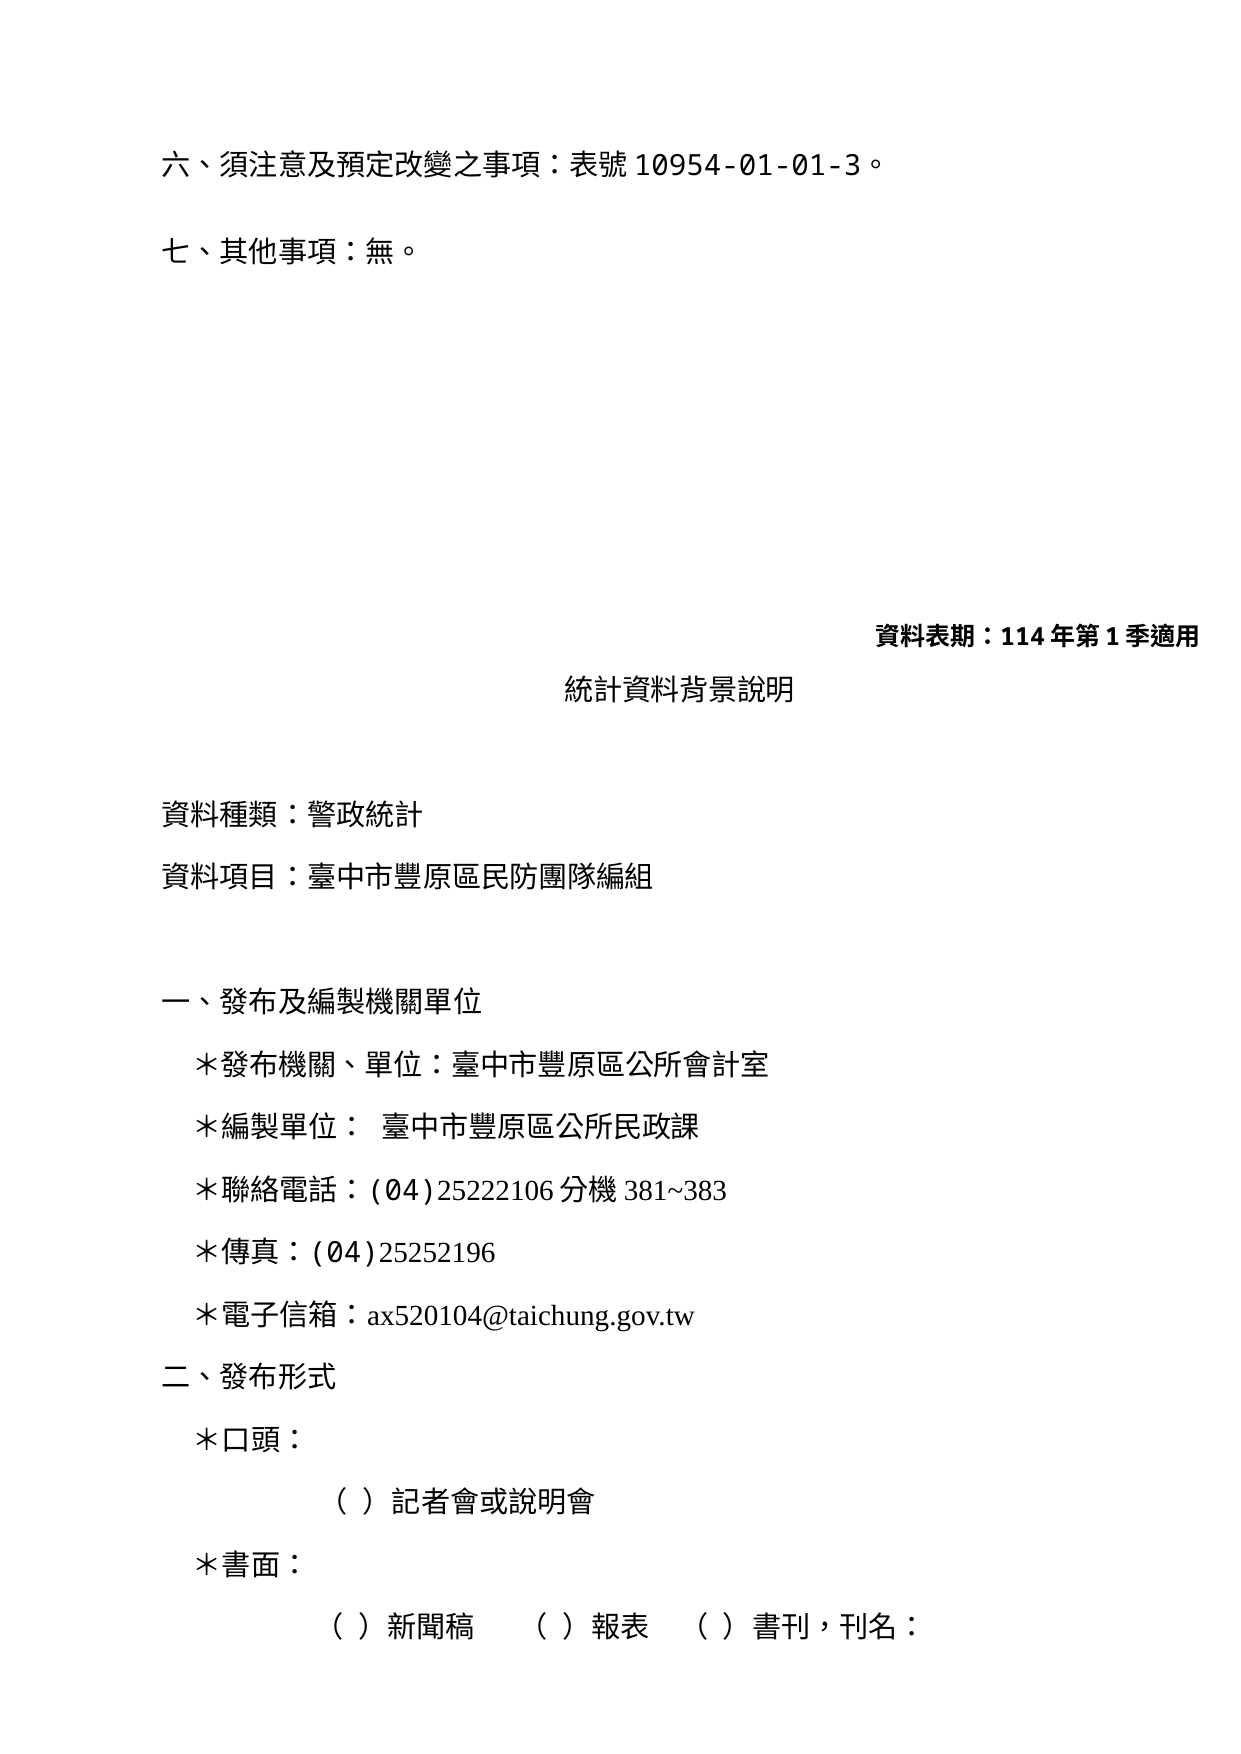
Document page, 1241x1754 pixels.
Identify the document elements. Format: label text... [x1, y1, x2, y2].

table_header 統計資料背景說明 資料種類：警政統計 資料項目：臺中市豐原區民防團隊編組 一、發布及編製機關單位 ＊發布機關、單位：臺中市豐原區公所會計室 ＊編製單位： 臺中市豐原區公所民政課 ＊聯絡電話：(04)25222106分機381~383 ＊傳真：(04)25252196 ＊電子信箱：ax520104@taichung.gov.tw 二、發布形式 口頭： （ ）記者會或說明會 書面： （ ）新聞稿 （ ）報表 （ ）書刊，刊名： ＊電子媒體： （ ）線上書刊及資料庫 （ ）磁片 （ ）光碟片 （V）其他(報表) 三、資料範圍、週期及時效 ＊統計地區範圍及對象：凡依民防團隊編組訓練演習服勤及支援軍事勤務辦法，納入本區內民防團隊編組之民防總隊、民防團、防護團之隊數 及人數，均為統計範圍及對象。 ＊統計標準時間：以每年6月底、12月底之事實為準。 ＊統計項目定義： （一）民防總隊：指民防總隊下設之民防、義勇警察、交通義勇警察、村(里)社區守望相助巡守、山地義勇警察、戰時災民收容救濟、醫護、環境保護、工程搶修等大、中、分、小隊(站、分站、支站)。 （二）民防團：指由區公所編組之民防團隊，負責推行轄區民防業務之民防團隊任務編組，包括疏散避難宣慰中隊、民防分團、勤務組。 （三）防護團：指由工作人數達100人以上之機關(構)、學校、團體、公司、廠場所編組之民防團隊。 （四）聯合防護團：指由其工作人數未達100人，而在同一建築物或工業區內之機關(構)、學校、團體、公司、廠場所編組之民防團隊。 ＊統計單位：人、個。 ＊統計分類：按民防總隊編組、民防團編組、防護團編組及聯合防護團分類。 ＊發布週期：半年。 ＊時效：8日。 ＊資料變革：無。 四、公開資料發布訊息 ＊預告發布日期：每半年終了8日(原訂預告發布日期如遇例假日或國定假日則延至下一個工作日發布)。 ＊同步發送單位：臺中市政府主計處。 五、資料品質 ＊統計指標編製方法與資料來源說明：本所民政課依據編組人員名冊編製 ＊統計資料交叉查核及確保資料合理性之機制：由電腦系統自動進行加總交叉查核。 六、須注意及預定改變之事項：表號10954-01-01-3。 七、其他事項：無。 [150, 96, 1209, 646]
table_cell 統計資料背景說明 資料種類：警政統計 資料項目：臺中市豐原區民防團隊編組 一、發布及編製機關單位 ＊發布機關、單位：臺中市豐原區公所會計室 ＊編製單位： 臺中市豐原區公所民政課 ＊聯絡電話：(04)25222106分機381~383 ＊傳真：(04)25252196 ＊電子信箱：ax520104@taichung.gov.tw 二、發布形式 口頭： （ ）記者會或說明會 書面： （ ）新聞稿 （ ）報表 （ ）書刊，刊名： ＊電子媒體： （ ）線上書刊及資料庫 （ ）磁片 （ ）光碟片 （V）其他(報表) 三、資料範圍、週期及時效 ＊統計地區範圍及對象： 凡依民防團隊編組訓練演習服勤及支援軍事勤務辦法，納入本區內民防團隊編組之民防總隊、民防團、防護團及聯合防護團之隊數及人數，均為統計對象。 ＊統計標準時間：以每年3、6、9、12月底之事實為準。 ＊統計項目定義： (一)民防總隊：指民防總隊下設之民防、義勇警察、交通義勇警察、村(里)社區守望相助巡守、山地義勇警察、戰時災民收容救濟、醫護、環境保護、工程搶修等大、中、分、小隊(站、分站、支站)。 (二)民防團：指由區公所編組之民防團隊，負責推行轄區民防業務之民防團隊任務編組，包括疏散避難宣慰中隊、民防分團、勤務組。 (三)防護團：指由工作人數達100人以上之機關(構)、學校、團體、公司、廠場所編組之民防團隊。 (四)聯合防護團：指由其工作人數未達100人，而在同一建築物或工業區內之機關(構)、學校、團體、公司、廠場所編組之民防團隊。 ＊統計單位：人、個 ＊統計分類： 按民防總隊編組、民防團編組、防護團編組及聯合防護團分類。 ＊發布週期：季 ＊時效：5日 ＊資料變革：無 四、公開資料發布訊息 ＊預告發布日期：每季終了5日(原訂預告發布日期如遇例假日或國定假日則延至下一個工作日發布) ＊同步發送單位：臺中市政府主計處 五、資料品質 ＊統計指標編製方法與資料來源說明：本所民政課依據編組人員名冊編製 ＊統計資料交叉查核及確保資料合理性之機制：由電腦系統自動進行加總交叉查核。 六、須注意及預定改變之事項：10954-01-01-3 七、其他事項：無 [150, 609, 1225, 1658]
